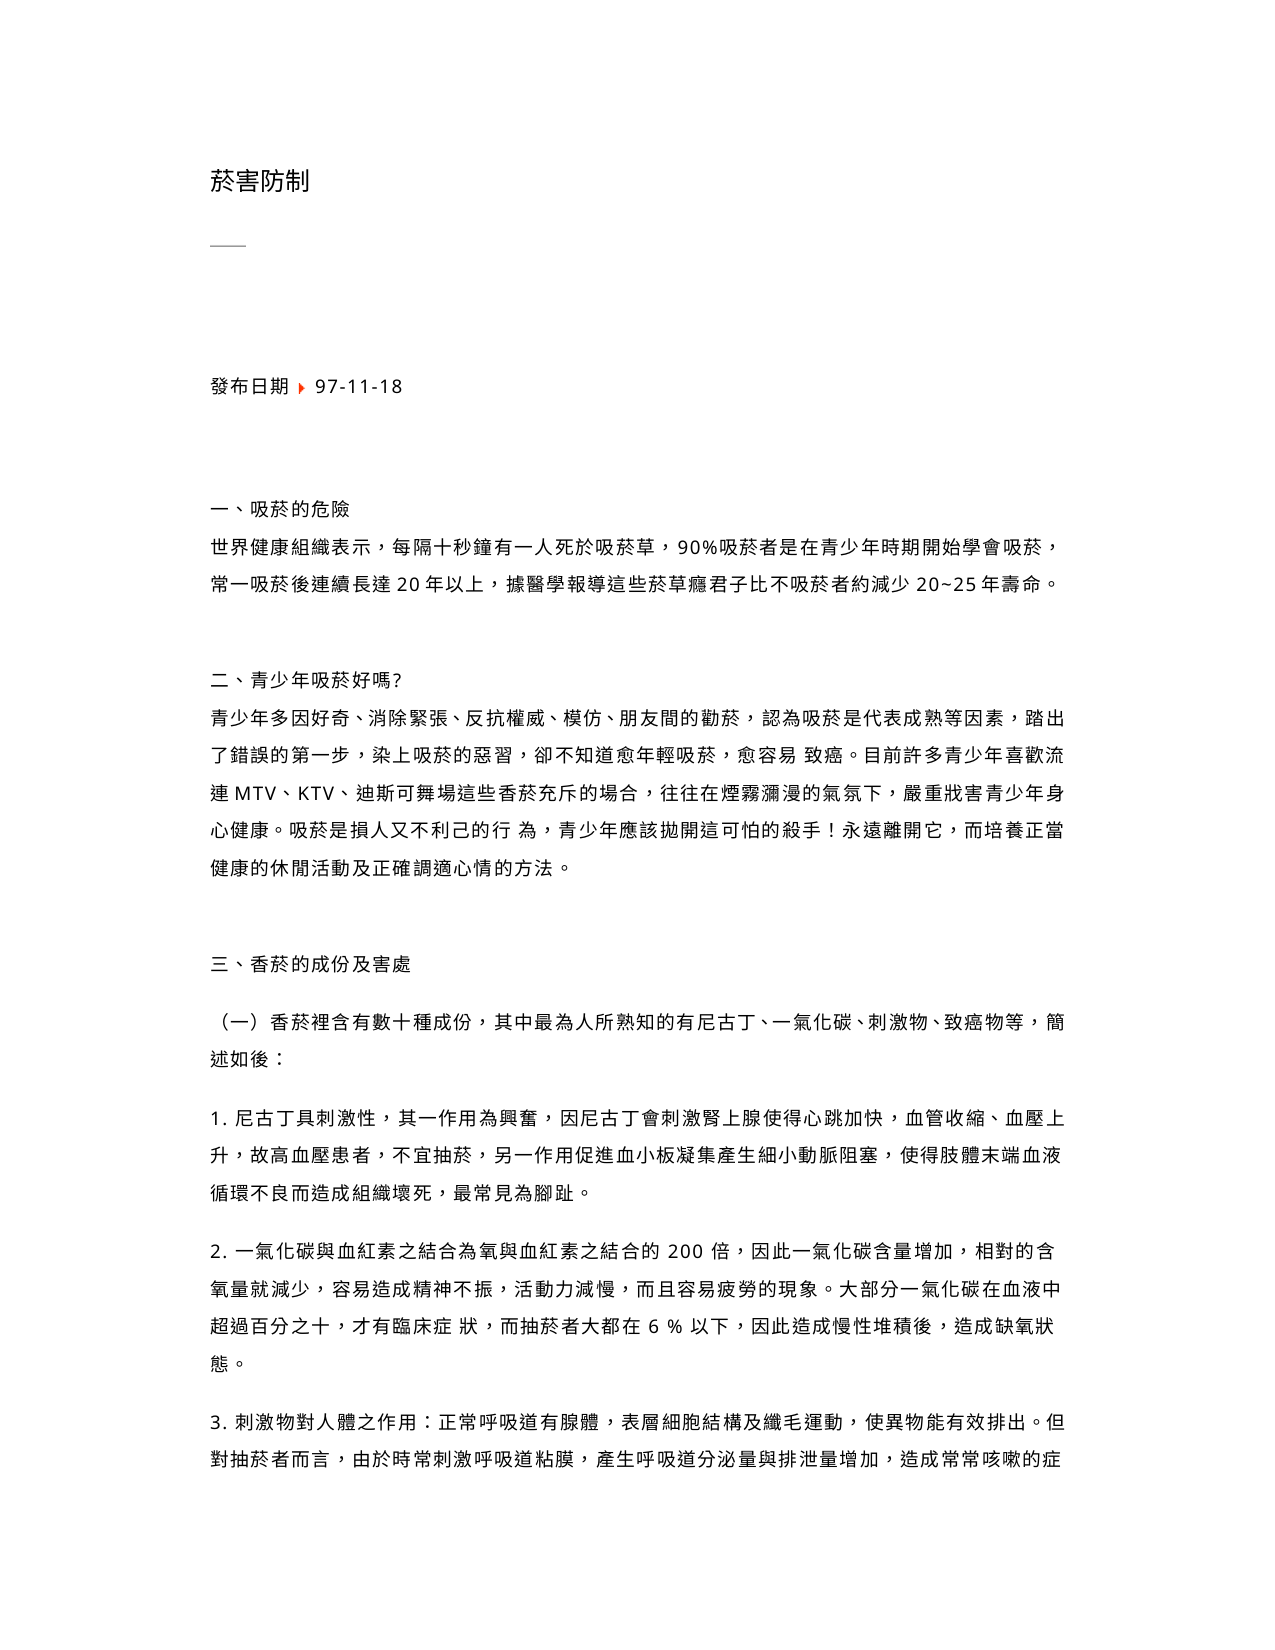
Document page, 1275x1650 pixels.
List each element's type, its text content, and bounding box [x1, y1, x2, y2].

table_header 發布日期97-11-18 [210, 367, 1065, 404]
picture [291, 383, 315, 394]
table_cell [210, 404, 1065, 442]
table_header 菸害防制 [210, 150, 1065, 208]
table_header [210, 208, 1065, 231]
table_header [210, 292, 1065, 329]
picture [210, 231, 246, 247]
table_cell [210, 231, 1065, 269]
table_cell [210, 330, 1065, 367]
table_cell [210, 269, 1065, 292]
table_cell [210, 442, 1065, 479]
table_cell 一、吸菸的危險 世界健康組織表示，每隔十秒鐘有一人死於吸菸草，90%吸菸者是在青少年時期開始學會吸菸，常一吸菸後連續長達20年以上，據醫學報導這些菸草癮君子比不吸菸者約減少20~25年壽命。 二、青少年吸菸好嗎? 青少年多因好奇、消除緊張、反抗權威、模仿、朋友間的勸菸，認為吸菸是代表成熟等因素，踏出了錯誤的第一步，染上吸菸的惡習，卻不知道愈年輕吸菸，愈容易 致癌。目前許多青少年喜歡流連MTV、KTV、迪斯可舞場這些香菸充斥的場合，往往在煙霧瀰漫的氣氛下，嚴重戕害青少年身心健康。吸菸是損人又不利己的行 為，青少年應該拋開這可怕的殺手！永遠離開它，而培養正當健康的休閒活動及正確調適心情的方法。 三、香菸的成份及害處 （一）香菸裡含有數十種成份，其中最為人所熟知的有尼古丁、一氣化碳、刺激物、致癌物等，簡述如後： 1. 尼古丁具刺激性，其一作用為興奮，因尼古丁會刺激腎上腺使得心跳加快，血管收縮、血壓上升，故高血壓患者，不宜抽菸，另一作用促進血小板凝集產生細小動脈阻塞，使得肢體末端血液循環不良而造成組織壞死，最常見為腳趾。 2. 一氣化碳與血紅素之結合為氧與血紅素之結合的 200 倍，因此一氣化碳含量增加，相對的含氧量就減少，容易造成精神不振，活動力減慢，而且容易疲勞的現象。大部分一氣化碳在血液中超過百分之十，才有臨床症 狀，而抽菸者大都在 6 % 以下，因此造成慢性堆積後，造成缺氧狀態。 3. 刺激物對人體之作用：正常呼吸道有腺體，表層細胞結構及纖毛運動，使異物能有效排出。但對抽菸者而言，由於時常刺激呼吸道粘膜，產生呼吸道分泌量與排泄量增加，造成常常咳嗽的症 [210, 480, 1065, 1477]
